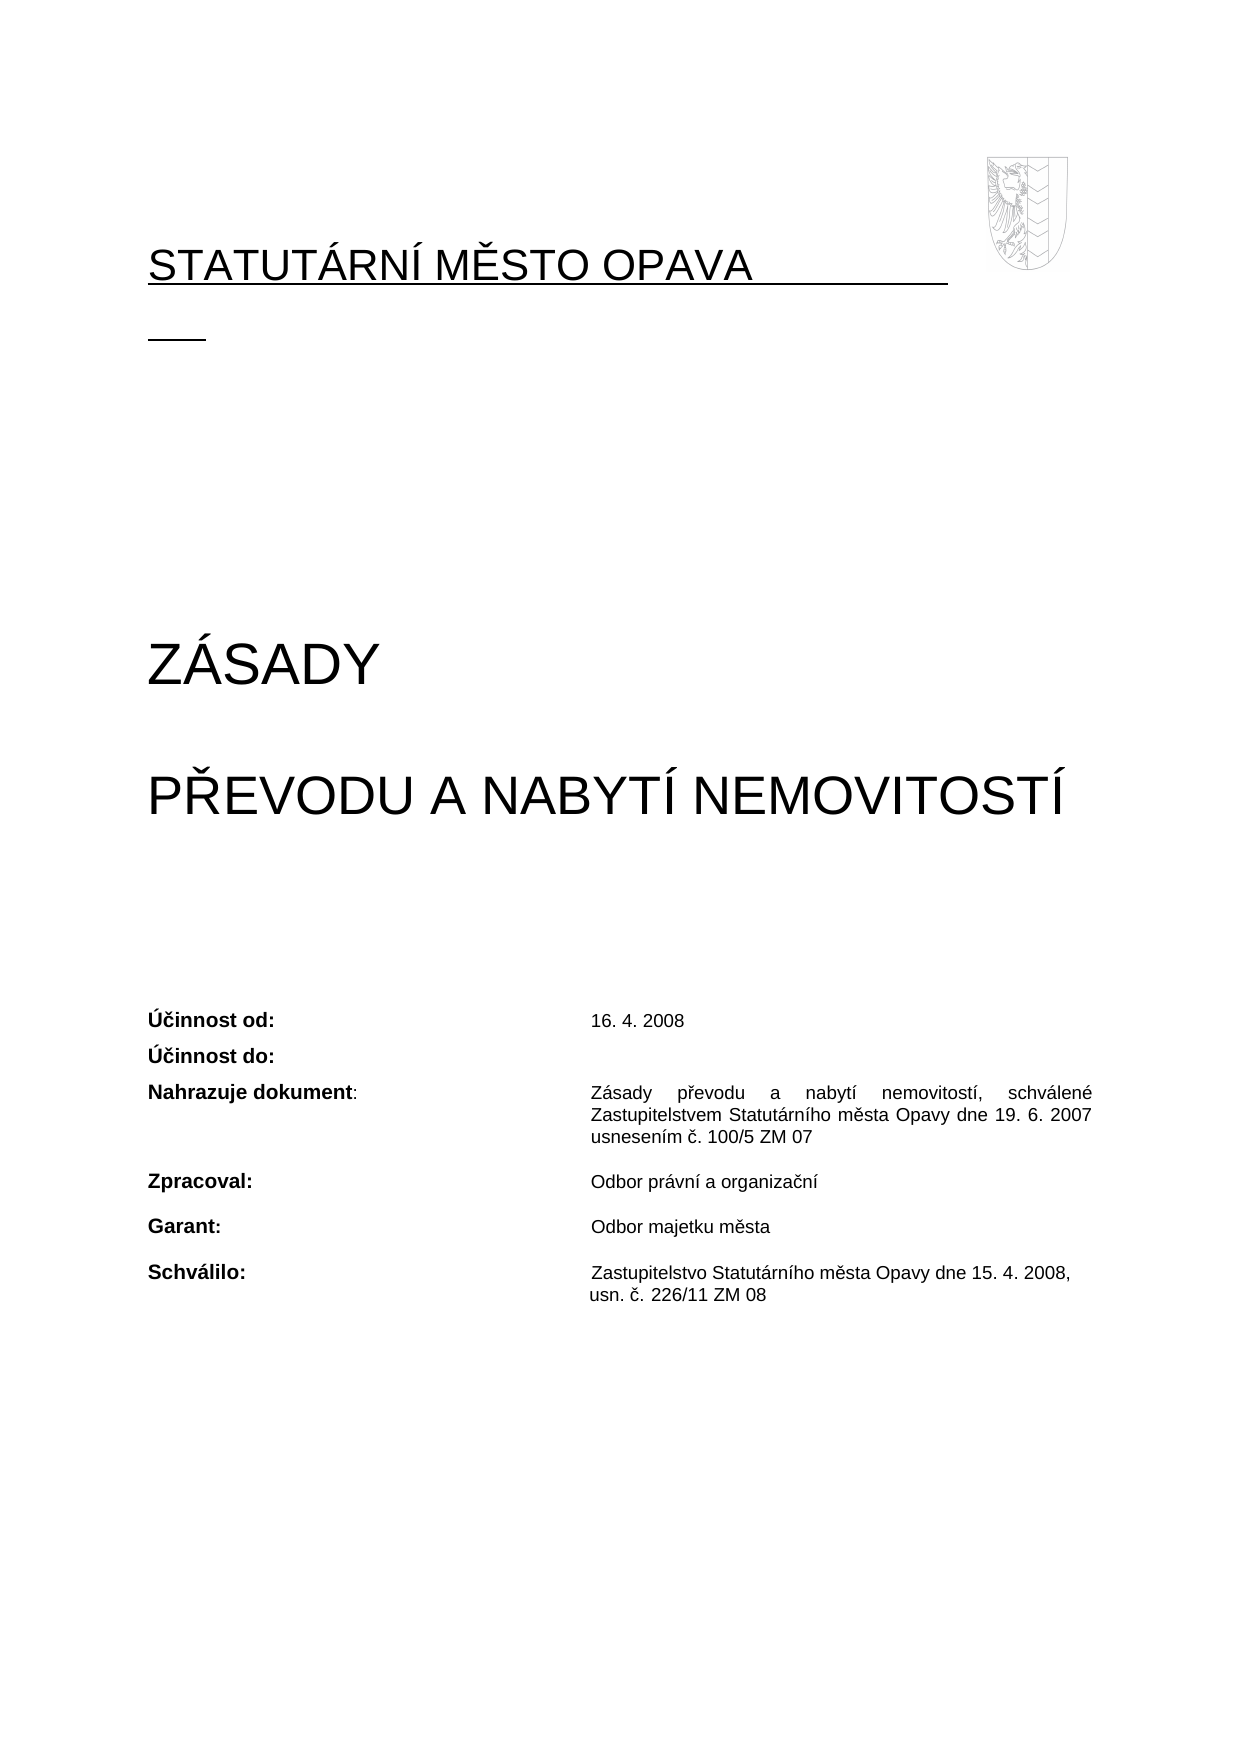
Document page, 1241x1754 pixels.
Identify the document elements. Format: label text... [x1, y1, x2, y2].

text ZÁSADY [148, 630, 1092, 697]
text usn. č. 226/11 ZM 08 [148, 1284, 1092, 1305]
text Zpracoval: Odbor právní a organizační [148, 1169, 1092, 1193]
text Garant: Odbor majetku města [148, 1214, 1092, 1238]
title Účinnost do: [148, 1044, 1092, 1068]
text Nahrazuje dokument: Zásady převodu a nabytí nemovitostí, schválené Zastupitelstvem Statutárního města Opavy dne 19. 6. 2007 usnesením č. 100/5 ZM 07 [148, 1080, 1092, 1147]
text Schválilo: Zastupitelstvo Statutárního města Opavy dne 15. 4. 2008, [148, 1260, 1092, 1284]
text STATUTÁRNÍ MĚSTO OPAVA [148, 148, 1092, 289]
title Účinnost od: 16. 4. 2008 [148, 1008, 1092, 1032]
text PŘEVODU A NABYTÍ NEMOVITOSTÍ [148, 764, 1092, 826]
